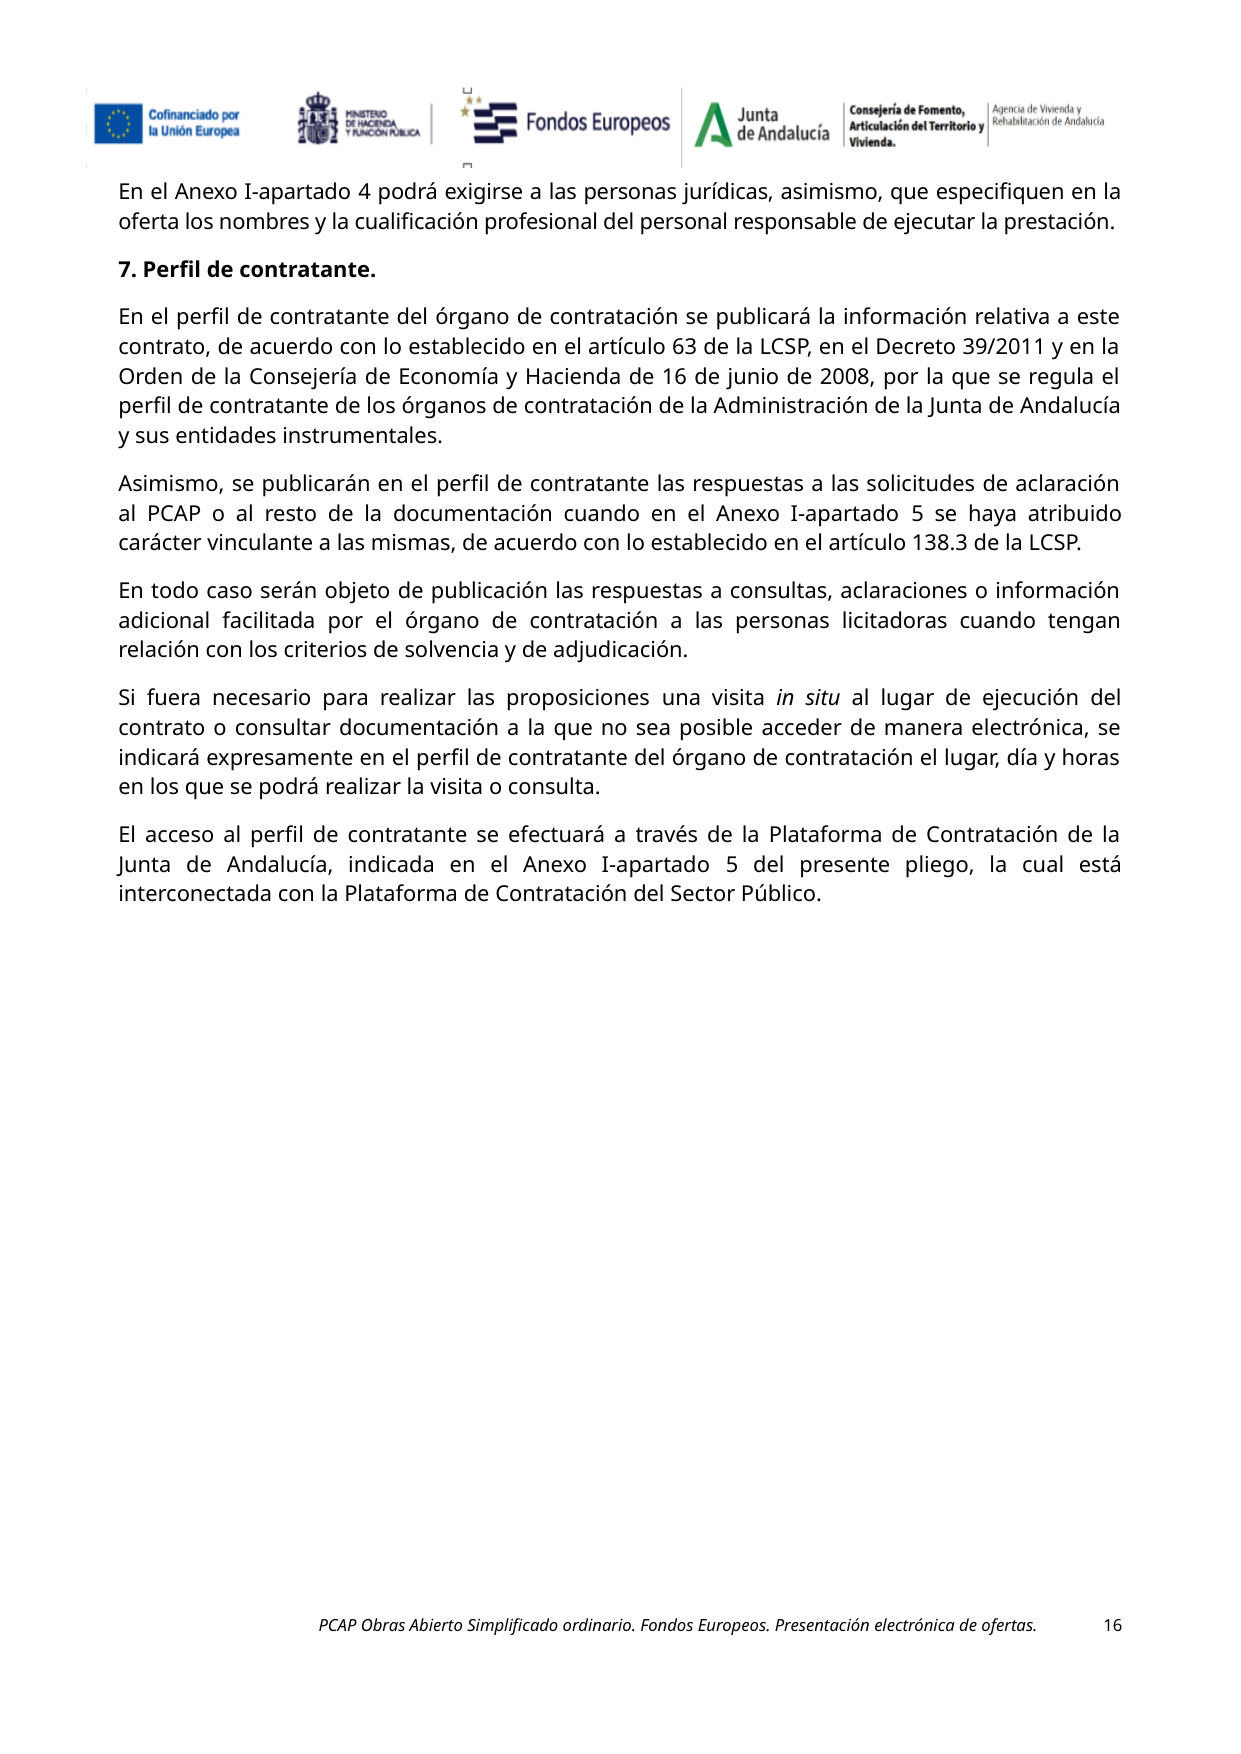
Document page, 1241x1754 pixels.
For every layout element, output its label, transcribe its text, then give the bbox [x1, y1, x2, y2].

text En todo caso serán objeto de publicación las respuestas a consultas, aclaraciones o información adicional facilitada por el órgano de contratación a las personas licitadoras cuando tengan relación con los criterios de solvencia y de adjudicación. [118, 575, 1122, 664]
picture [86, 84, 1118, 168]
text Asimismo, se publicarán en el perfil de contratante las respuestas a las solicitudes de aclaración al PCAP o al resto de la documentación cuando en el Anexo I-apartado 5 se haya atribuido carácter vinculante a las mismas, de acuerdo con lo establecido en el artículo 138.3 de la LCSP. [118, 468, 1122, 557]
text Si fuera necesario para realizar las proposiciones una visita in situ al lugar de ejecución del contrato o consultar documentación a la que no sea posible acceder de manera electrónica, se indicará expresamente en el perfil de contratante del órgano de contratación el lugar, día y horas en los que se podrá realizar la visita o consulta. [118, 682, 1122, 801]
text El acceso al perfil de contratante se efectuará a través de la Plataforma de Contratación de la Junta de Andalucía, indicada en el Anexo I-apartado 5 del presente pliego, la cual está interconectada con la Plataforma de Contratación del Sector Público. [118, 819, 1122, 908]
text En el perfil de contratante del órgano de contratación se publicará la información relativa a este contrato, de acuerdo con lo establecido en el artículo 63 de la LCSP, en el Decreto 39/2011 y en la Orden de la Consejería de Economía y Hacienda de 16 de junio de 2008, por la que se regula el perfil de contratante de los órganos de contratación de la Administración de la Junta de Andalucía y sus entidades instrumentales. [118, 301, 1122, 450]
text En el Anexo I-apartado 4 podrá exigirse a las personas jurídicas, asimismo, que especifiquen en la oferta los nombres y la cualificación profesional del personal responsable de ejecutar la prestación. [118, 176, 1122, 236]
subtitle 7. Perfil de contratante. [118, 254, 1122, 283]
